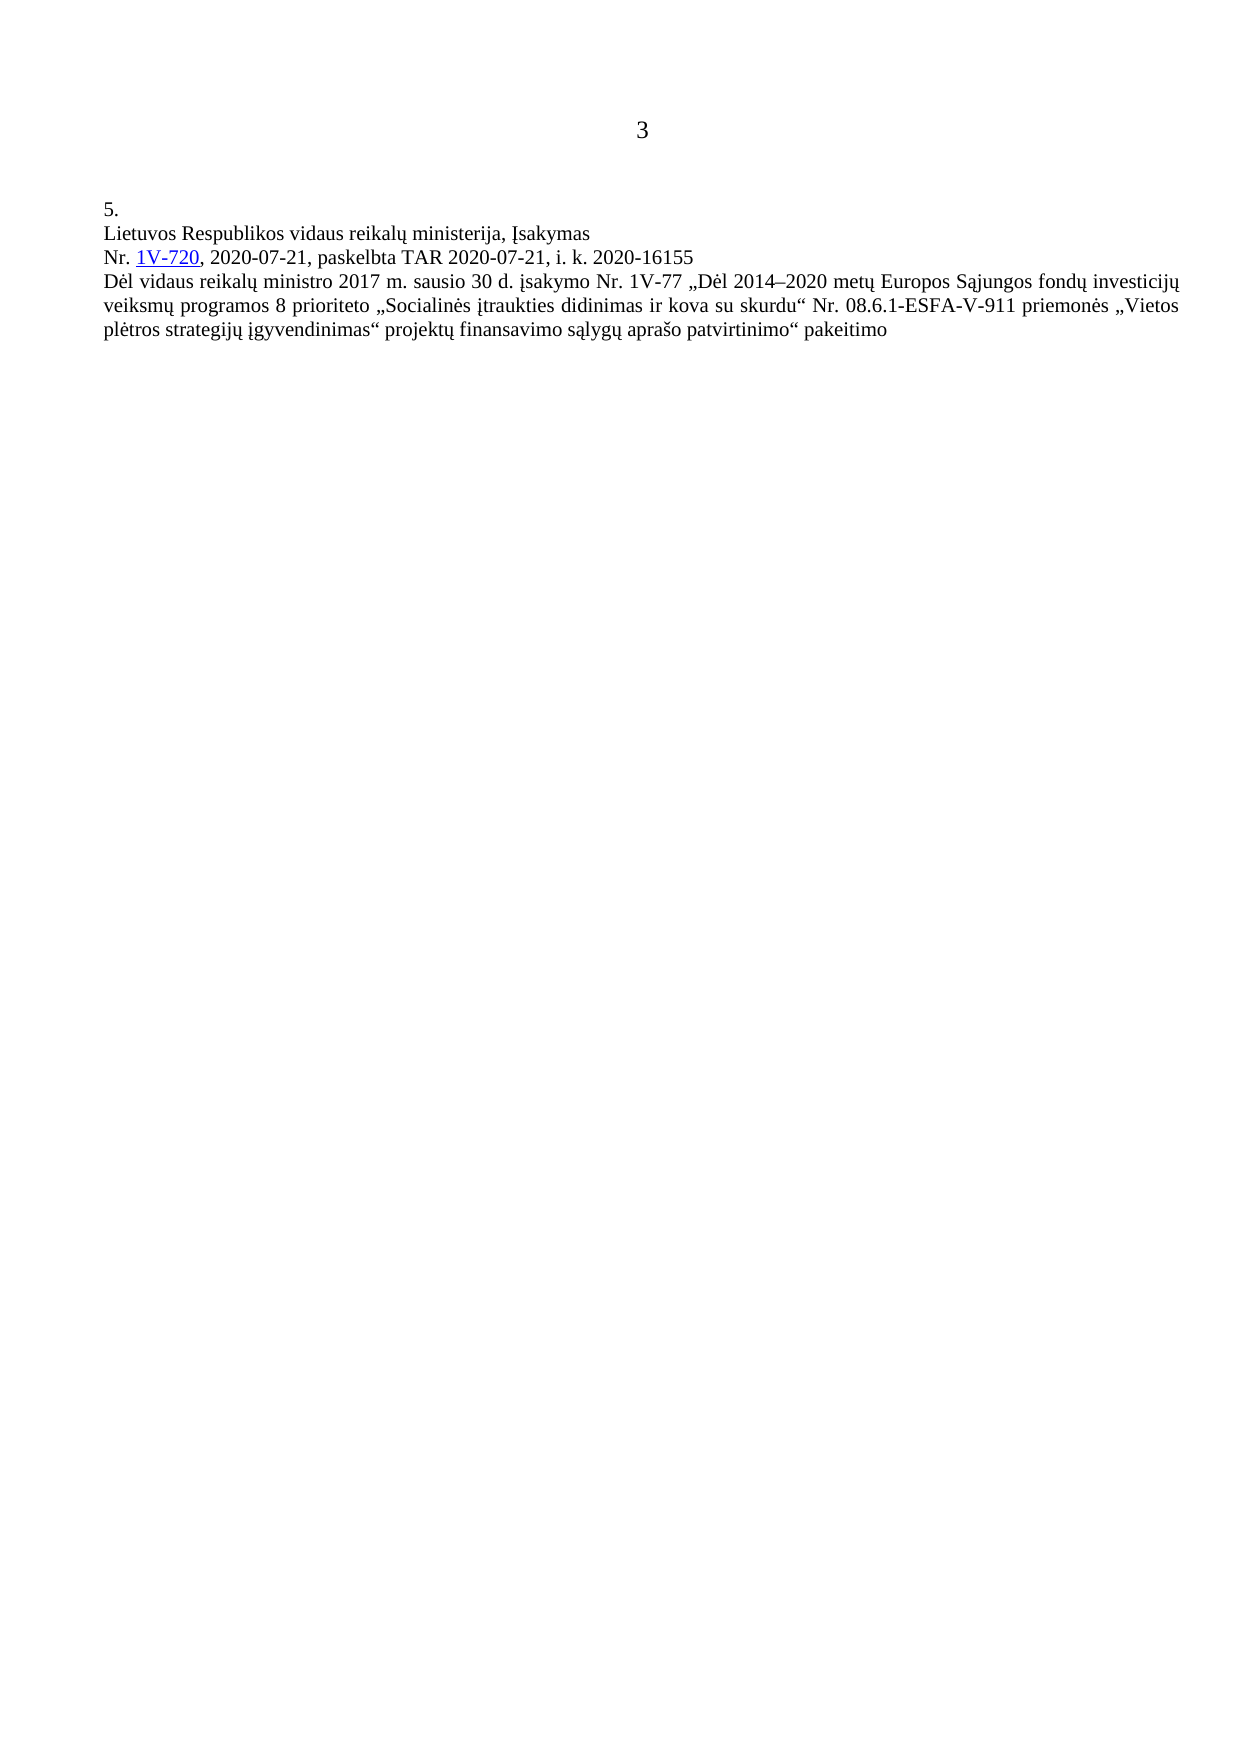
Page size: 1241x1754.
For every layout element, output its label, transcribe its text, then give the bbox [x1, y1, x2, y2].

text Nr. 1V-720, 2020-07-21, paskelbta TAR 2020-07-21, i. k. 2020-16155 [103, 245, 1181, 269]
text Dėl vidaus reikalų ministro 2017 m. sausio 30 d. įsakymo Nr. 1V-77 „Dėl 2014–2020 metų Europos Sąjungos fondų investicijų veiksmų programos 8 prioriteto „Socialinės įtraukties didinimas ir kova su skurdu“ Nr. 08.6.1-ESFA-V-911 priemonės „Vietos plėtros strategijų įgyvendinimas“ projektų finansavimo sąlygų aprašo patvirtinimo“ pakeitimo [103, 269, 1181, 341]
text 5. [103, 197, 1181, 221]
text Lietuvos Respublikos vidaus reikalų ministerija, Įsakymas [103, 221, 1181, 245]
